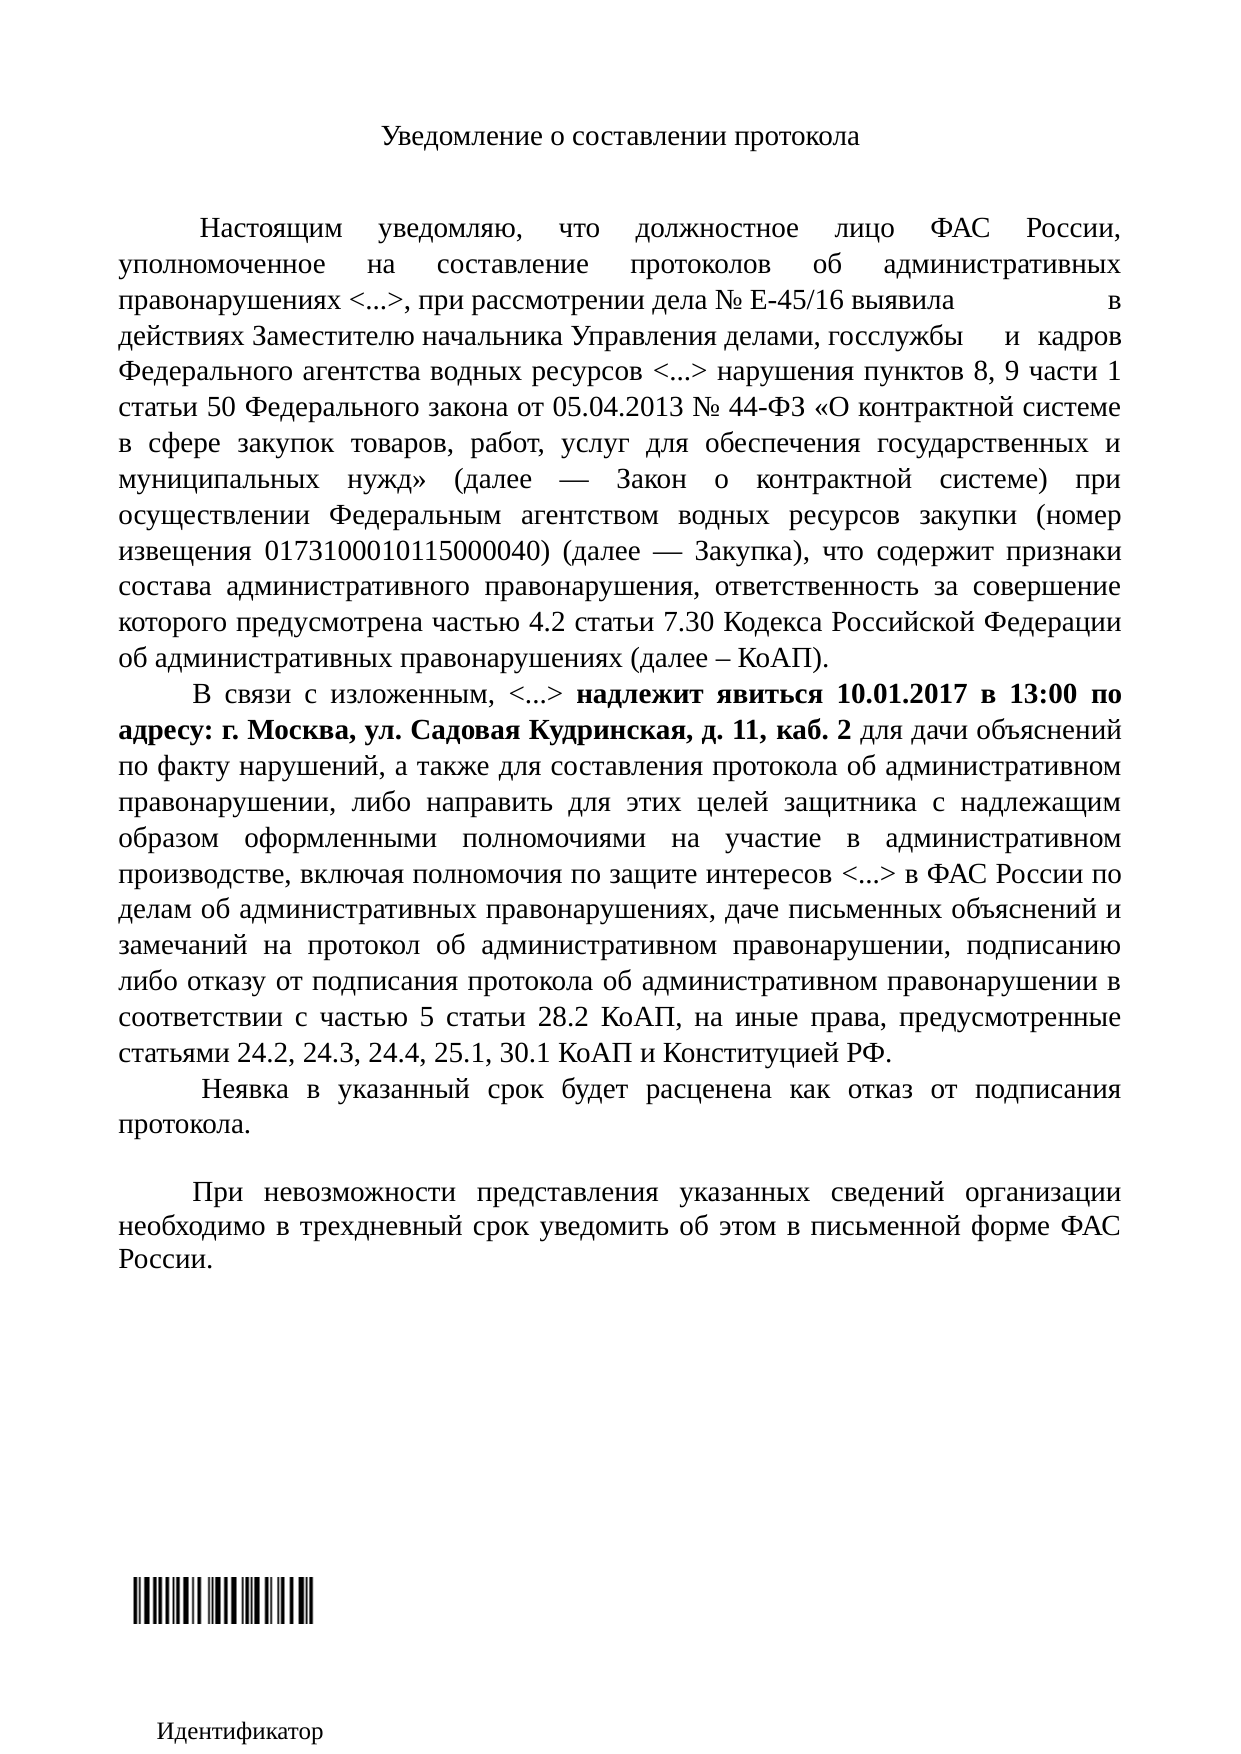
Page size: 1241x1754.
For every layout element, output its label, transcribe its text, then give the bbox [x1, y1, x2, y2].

text Настоящим уведомляю, что должностное лицо ФАС России, уполномоченное на составление протоколов об административных правонарушениях <...>, при рассмотрении дела № Е-45/16 выявила в действиях Заместителю начальника Управления делами, госслужбы и кадров Федерального агентства водных ресурсов <...> нарушения пунктов 8, 9 части 1 статьи 50 Федерального закона от 05.04.2013 № 44-ФЗ «О контрактной системе в сфере закупок товаров, работ, услуг для обеспечения государственных и муниципальных нужд» (далее — Закон о контрактной системе) при осуществлении Федеральным агентством водных ресурсов закупки (номер извещения 0173100010115000040) (далее — Закупка), что содержит признаки состава административного правонарушения, ответственность за совершение которого предусмотрена частью 4.2 статьи 7.30 Кодекса Российской Федерации об административных правонарушениях (далее – КоАП). [118, 210, 1122, 674]
text Уведомление о составлении протокола [118, 118, 1122, 152]
picture [118, 1577, 331, 1624]
text В связи с изложенным, <...> надлежит явиться 10.01.2017 в 13:00 по адресу: г. Москва, ул. Садовая Кудринская, д. 11, каб. 2 для дачи объяснений по факту нарушений, а также для составления протокола об административном правонарушении, либо направить для этих целей защитника с надлежащим образом оформленными полномочиями на участие в административном производстве, включая полномочия по защите интересов <...> в ФАС России по делам об административных правонарушениях, даче письменных объяснений и замечаний на протокол об административном правонарушении, подписанию либо отказу от подписания протокола об административном правонарушении в соответствии с частью 5 статьи 28.2 КоАП, на иные права, предусмотренные статьями 24.2, 24.3, 24.4, 25.1, 30.1 КоАП и Конституцией РФ. [118, 677, 1122, 1068]
text При невозможности представления указанных сведений организации необходимо в трехдневный срок уведомить об этом в письменной форме ФАС России. [118, 1174, 1122, 1275]
text Неявка в указанный срок будет расценена как отказ от подписания протокола. [118, 1071, 1122, 1140]
